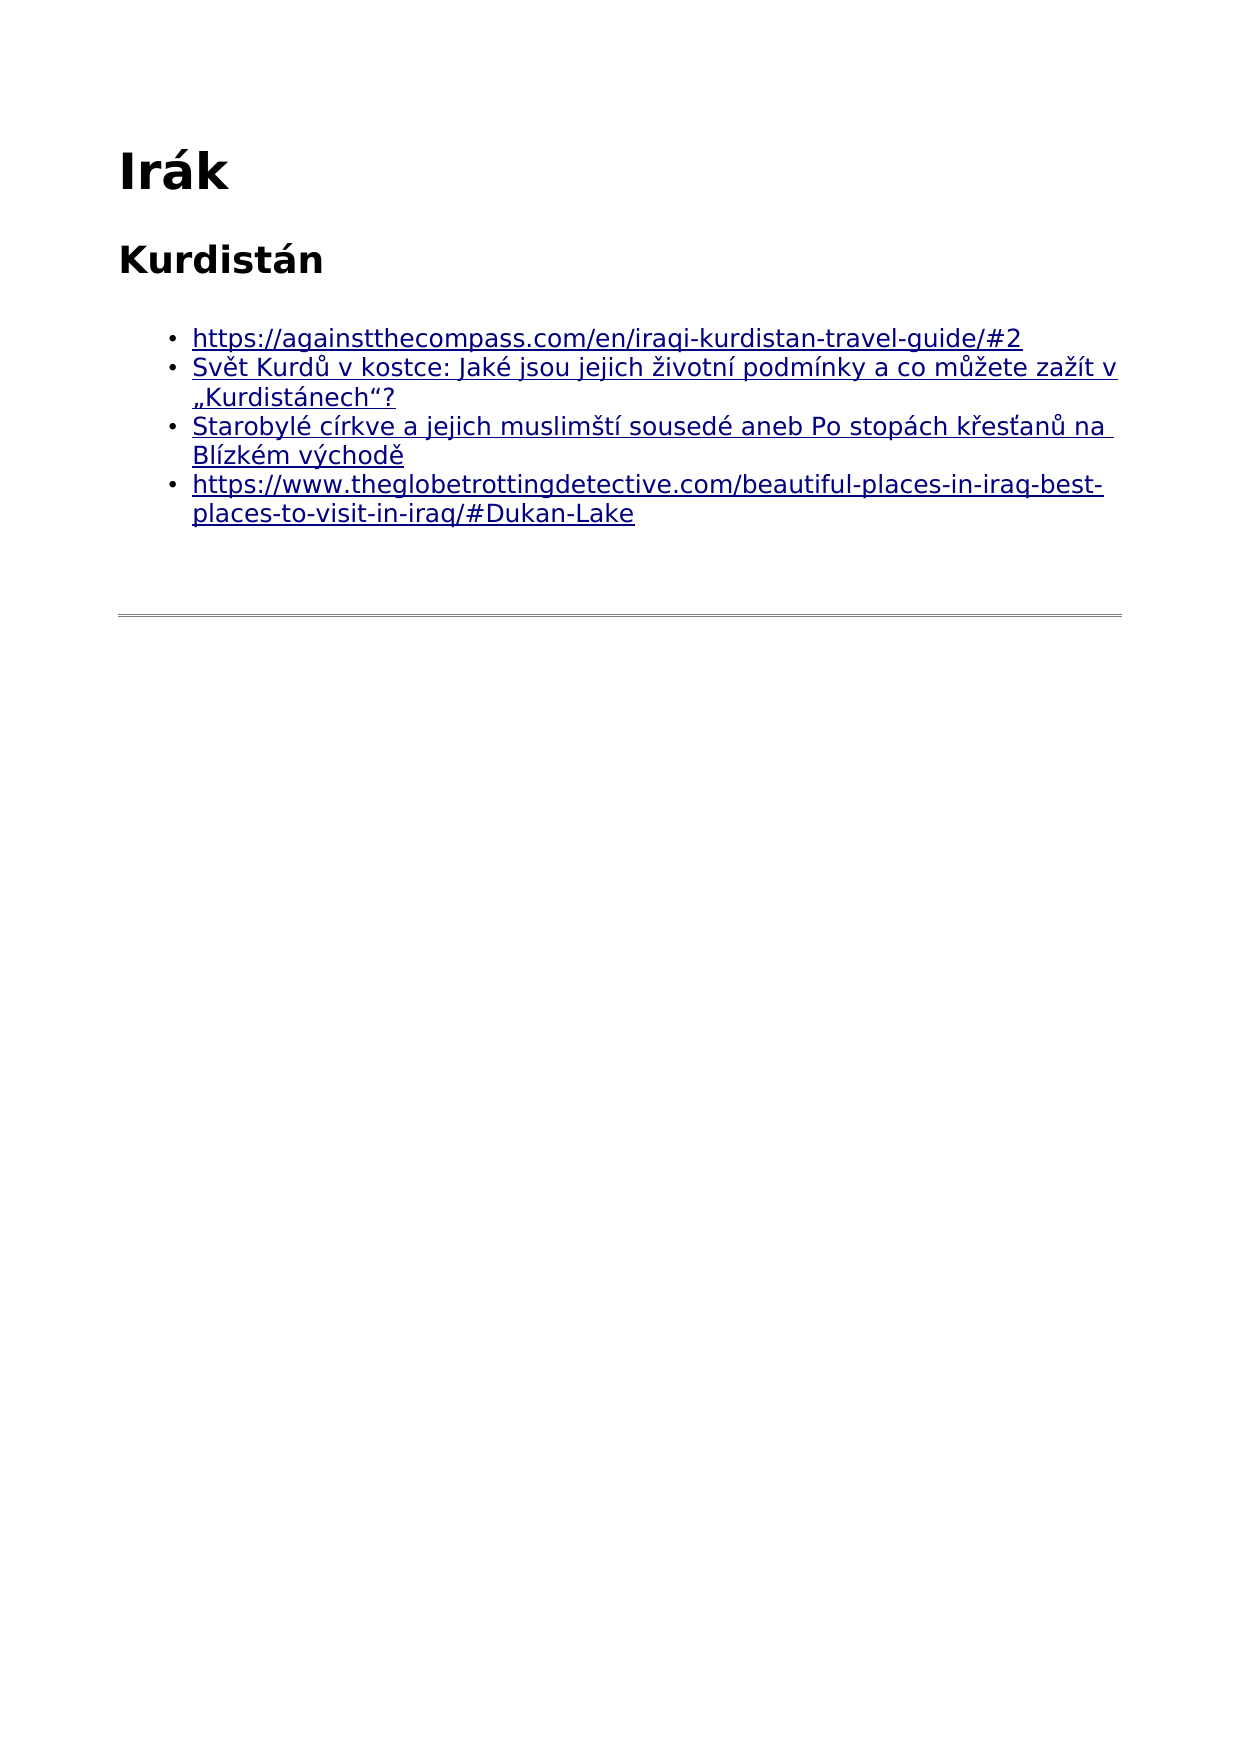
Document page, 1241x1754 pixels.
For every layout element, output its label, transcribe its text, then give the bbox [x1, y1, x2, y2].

subtitle Irák [118, 143, 1122, 201]
list https://www.theglobetrottingdetective.com/beautiful-places-in-iraq-best-places-to-visit-in-iraq/#Dukan-Lake [177, 470, 1122, 529]
subtitle Kurdistán [118, 239, 1122, 282]
list Svět Kurdů v kostce: Jaké jsou jejich životní podmínky a co můžete zažít v „Kurdistánech“? [177, 354, 1122, 412]
list Starobylé církve a jejich muslimští sousedé aneb Po stopách křesťanů na Blízkém východě [177, 412, 1122, 470]
list https://againstthecompass.com/en/iraqi-kurdistan-travel-guide/#2 [177, 324, 1122, 354]
text ﻿ [118, 558, 1122, 587]
